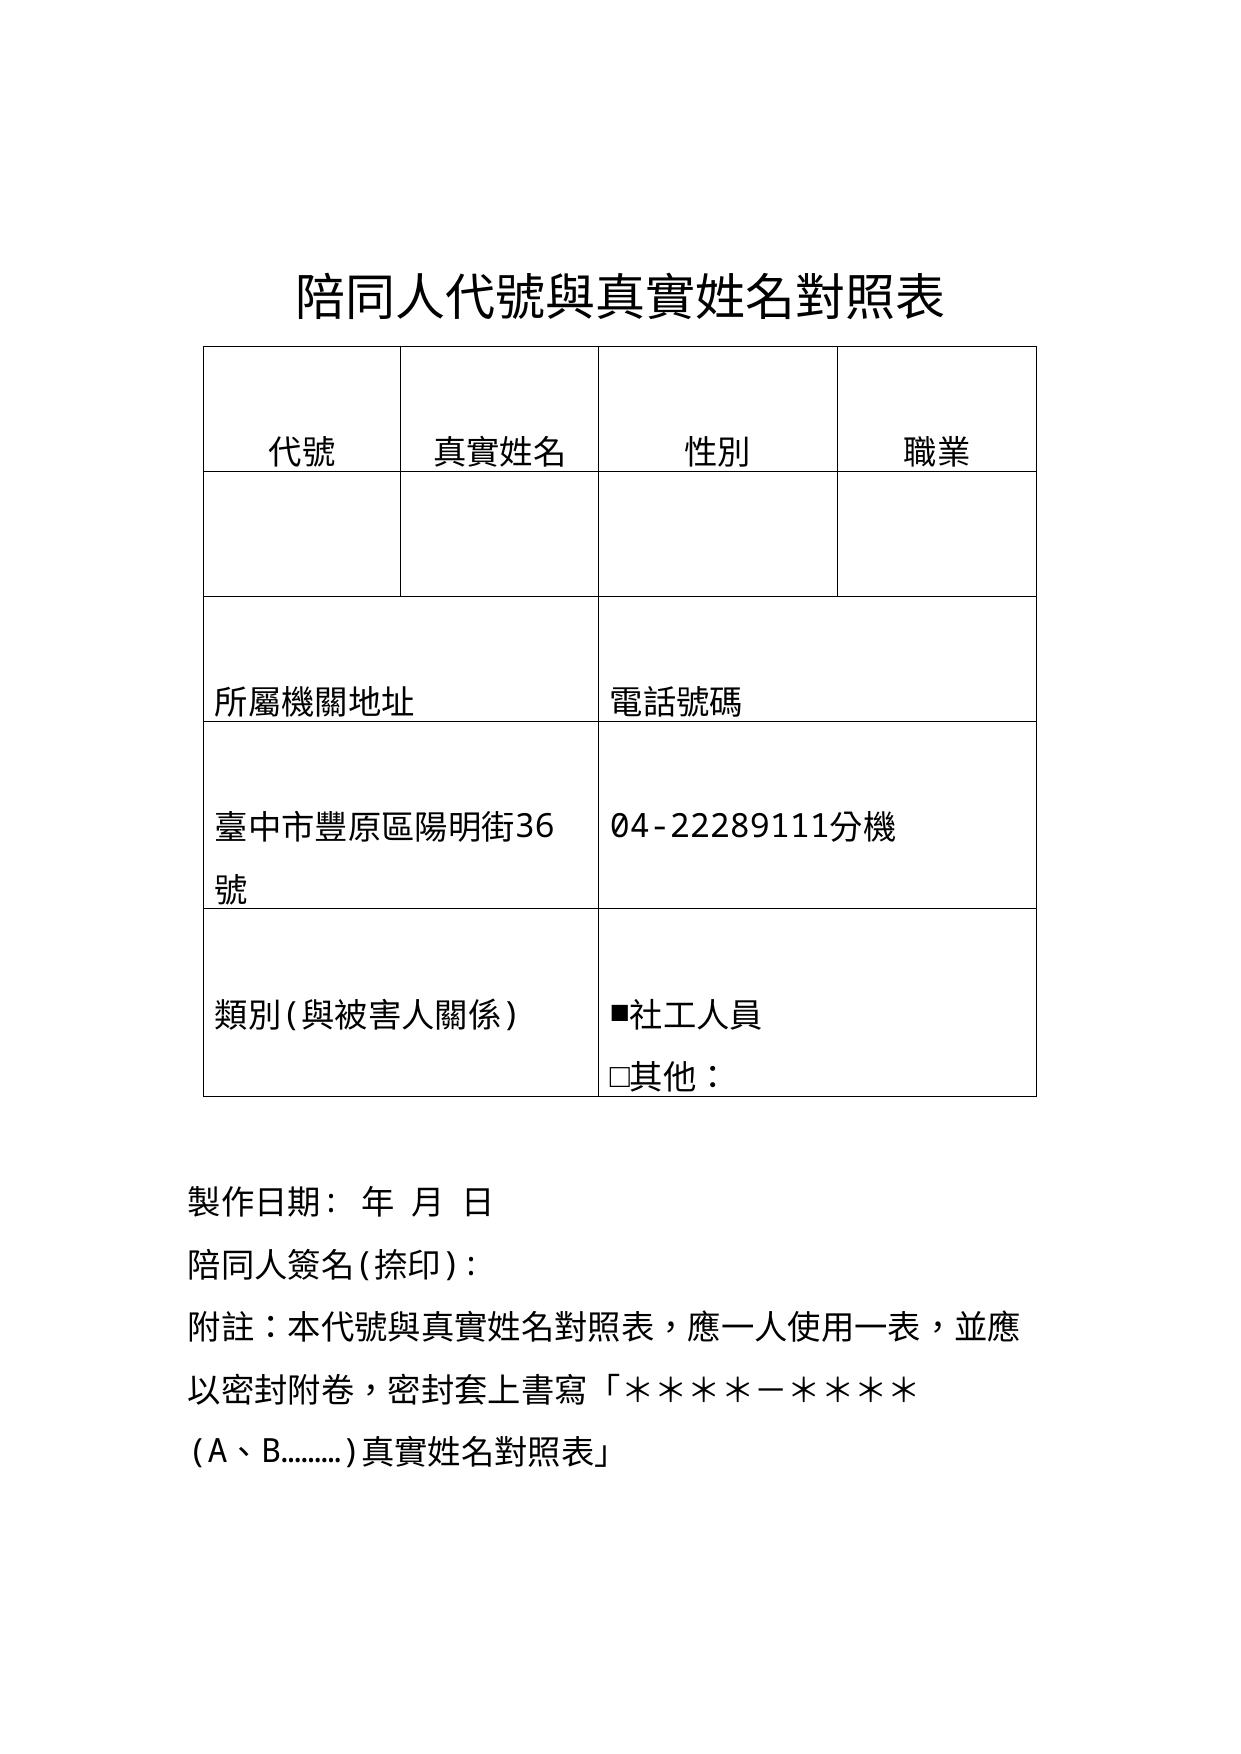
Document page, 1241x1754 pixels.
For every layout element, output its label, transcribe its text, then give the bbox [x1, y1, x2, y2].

table_cell [401, 472, 598, 596]
table_cell [599, 472, 837, 596]
table_cell 所屬機關地址 [204, 597, 598, 721]
table_cell 性別 [599, 347, 837, 471]
table_cell 真實姓名 [401, 347, 598, 471]
table_cell 電話號碼 [599, 597, 1036, 721]
table_cell 類別(與被害人關係) [204, 909, 598, 1096]
table_cell [204, 472, 400, 596]
text 陪同人簽名(捺印): [187, 1221, 1053, 1283]
text 附註：本代號與真實姓名對照表，應一人使用一表，並應以密封附卷，密封套上書寫「＊＊＊＊－＊＊＊＊(A、B………)真實姓名對照表」 [187, 1283, 1053, 1471]
table_cell 04-22289111分機 [599, 722, 1036, 908]
text 製作日期: 年 月 日 [187, 1158, 1053, 1221]
table_header 陪同人代號與真實姓名對照表 [203, 221, 1037, 346]
table_cell 臺中市豐原區陽明街36號 [204, 722, 598, 908]
table_cell 代號 [204, 347, 400, 471]
table_cell 職業 [838, 347, 1036, 471]
table_cell [838, 472, 1036, 596]
table_cell ■社工人員 □其他： [599, 909, 1036, 1096]
